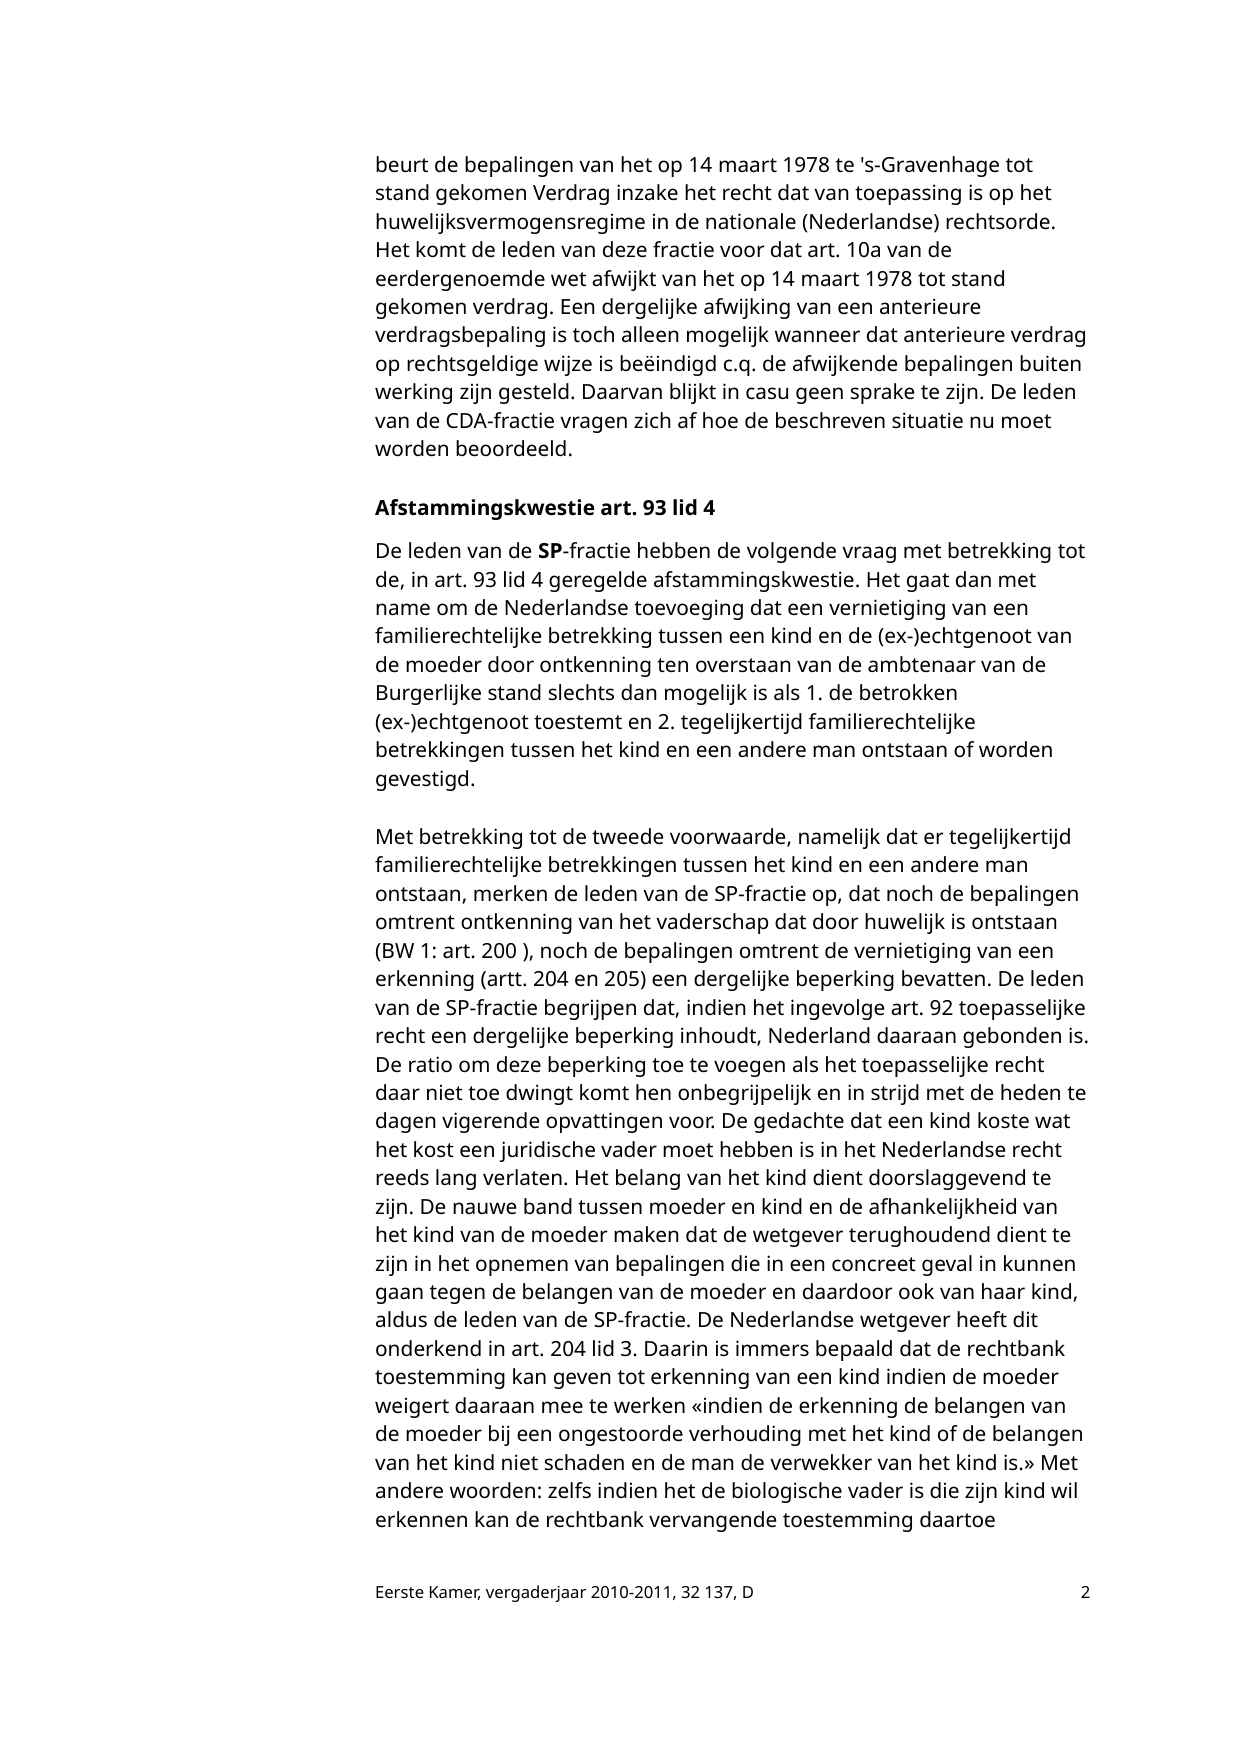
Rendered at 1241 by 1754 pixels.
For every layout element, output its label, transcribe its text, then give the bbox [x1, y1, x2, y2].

text Met betrekking tot de tweede voorwaarde, namelijk dat er tegelijkertijd familierechtelijke betrekkingen tussen het kind en een andere man ontstaan, merken de leden van de SP-fractie op, dat noch de bepalingen omtrent ontkenning van het vaderschap dat door huwelijk is ontstaan (BW 1: art. 200 ), noch de bepalingen omtrent de vernietiging van een erkenning (artt. 204 en 205) een dergelijke beperking bevatten. De leden van de SP-fractie begrijpen dat, indien het ingevolge art. 92 toepasselijke recht een dergelijke beperking inhoudt, Nederland daaraan gebonden is. De ratio om deze beperking toe te voegen als het toepasselijke recht daar niet toe dwingt komt hen onbegrijpelijk en in strijd met de heden te dagen vigerende opvattingen voor. De gedachte dat een kind koste wat het kost een juridische vader moet hebben is in het Nederlandse recht reeds lang verlaten. Het belang van het kind dient doorslaggevend te zijn. De nauwe band tussen moeder en kind en de afhankelijkheid van het kind van de moeder maken dat de wetgever terughoudend dient te zijn in het opnemen van bepalingen die in een concreet geval in kunnen gaan tegen de belangen van de moeder en daardoor ook van haar kind, aldus de leden van de SP-fractie. De Nederlandse wetgever heeft dit onderkend in art. 204 lid 3. Daarin is immers bepaald dat de rechtbank toestemming kan geven tot erkenning van een kind indien de moeder weigert daaraan mee te werken «indien de erkenning de belangen van de moeder bij een ongestoorde verhouding met het kind of de belangen van het kind niet schaden en de man de verwekker van het kind is.» Met andere woorden: zelfs indien het de biologische vader is die zijn kind wil erkennen kan de rechtbank vervangende toestemming daartoe [375, 822, 1090, 1533]
text De leden van de SP-fractie hebben de volgende vraag met betrekking tot de, in art. 93 lid 4 geregelde afstammingskwestie. Het gaat dan met name om de Nederlandse toevoeging dat een vernietiging van een familierechtelijke betrekking tussen een kind en de (ex-)echtgenoot van de moeder door ontkenning ten overstaan van de ambtenaar van de Burgerlijke stand slechts dan mogelijk is als 1. de betrokken (ex-)echtgenoot toestemt en 2. tegelijkertijd familierechtelijke betrekkingen tussen het kind en een andere man ontstaan of worden gevestigd. [375, 536, 1090, 792]
text beurt de bepalingen van het op 14 maart 1978 te 's-Gravenhage tot stand gekomen Verdrag inzake het recht dat van toepassing is op het huwelijksvermogensregime in de nationale (Nederlandse) rechtsorde. Het komt de leden van deze fractie voor dat art. 10a van de eerdergenoemde wet afwijkt van het op 14 maart 1978 tot stand gekomen verdrag. Een dergelijke afwijking van een anterieure verdragsbepaling is toch alleen mogelijk wanneer dat anterieure verdrag op rechtsgeldige wijze is beëindigd c.q. de afwijkende bepalingen buiten werking zijn gesteld. Daarvan blijkt in casu geen sprake te zijn. De leden van de CDA-fractie vragen zich af hoe de beschreven situatie nu moet worden beoordeeld. [375, 150, 1090, 463]
text Afstammingskwestie art. 93 lid 4 [375, 493, 1090, 521]
